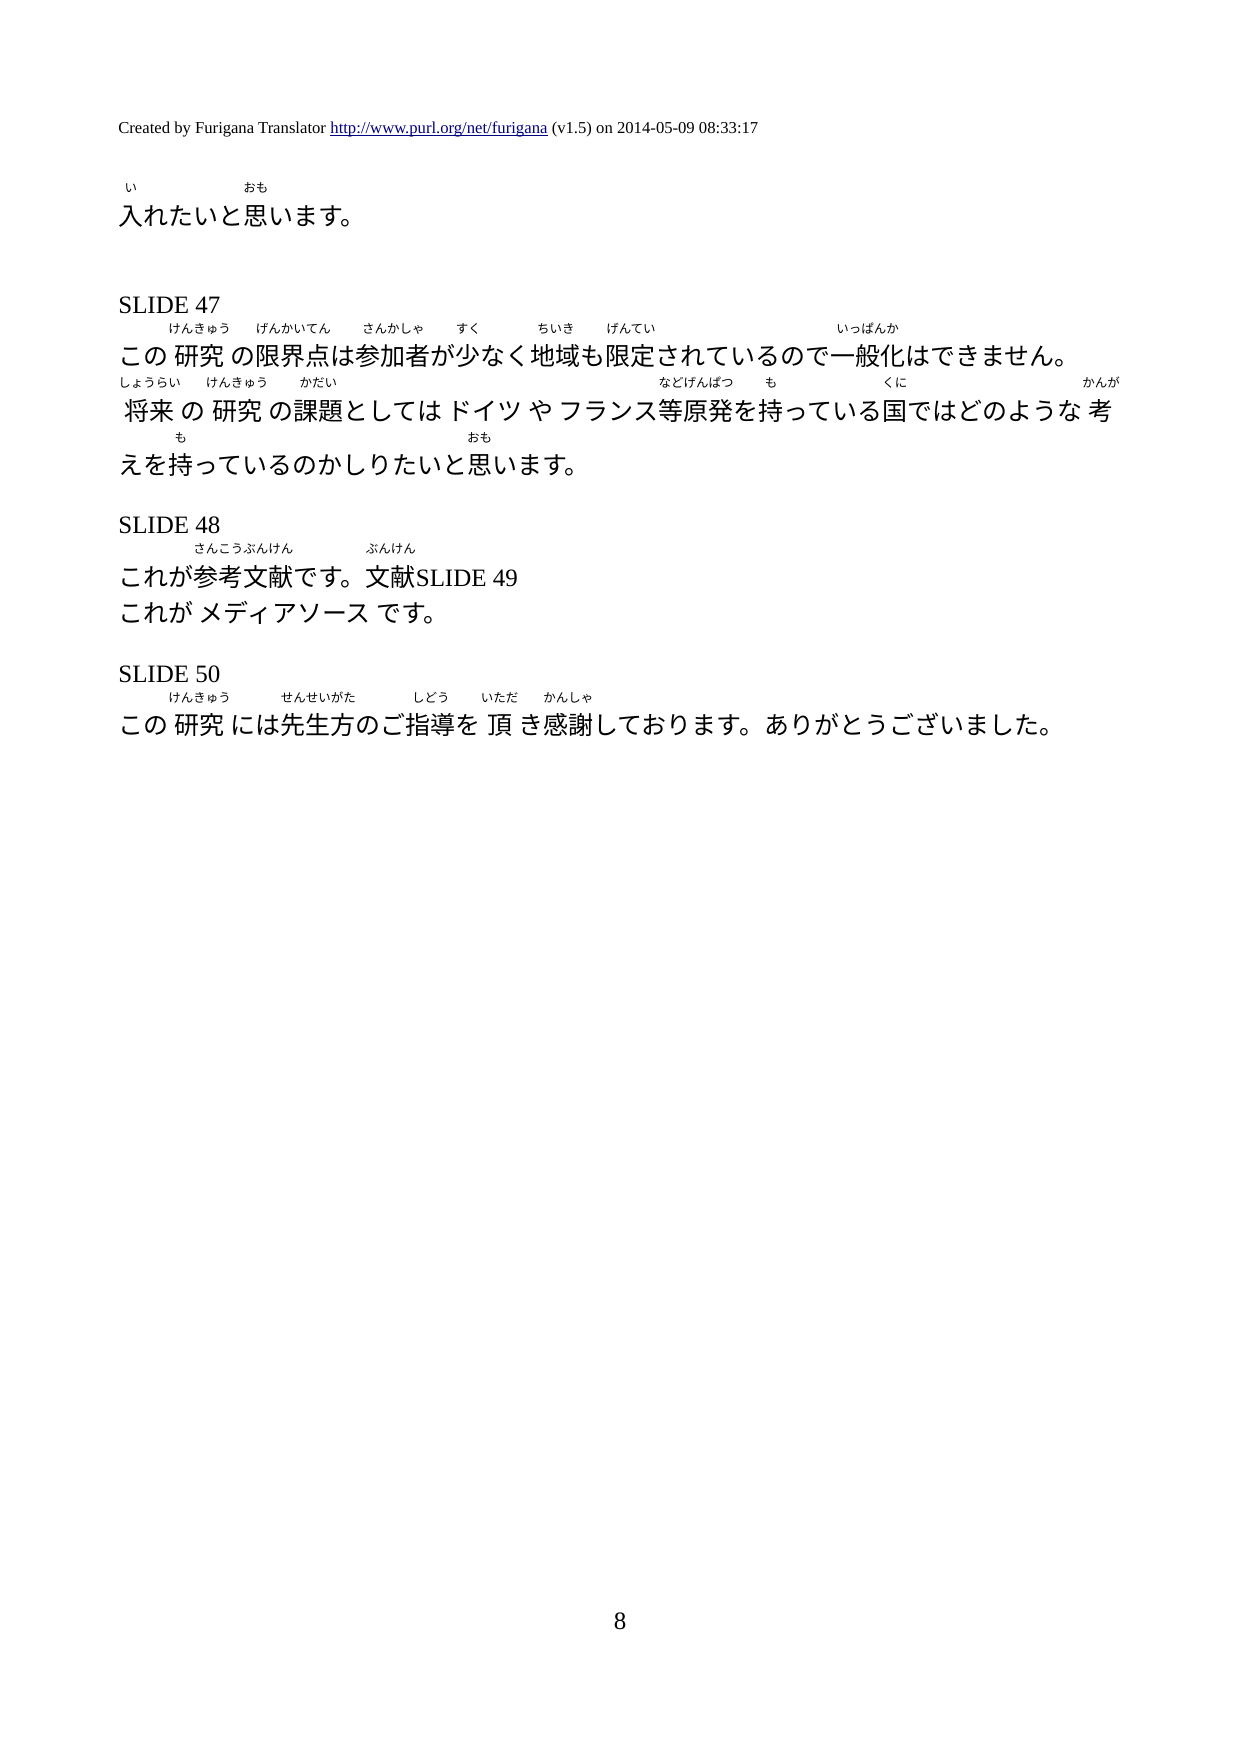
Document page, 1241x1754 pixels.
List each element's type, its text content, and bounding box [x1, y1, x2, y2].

text SLIDE 48 [118, 511, 1122, 539]
text この研究けんきゅうの限界げんかい点てんは参加者さんかしゃが少すくなく地域ちいきも限定げんていされているので一般化いっぱんかはできません。将来しょうらいの研究けんきゅうの課題かだいとしては ドイツ や フランス等など原発げんぱつを持もっている国くにではどのような考かんがえを持もっているのかしりたいと思おもいます。 [118, 319, 1122, 482]
text SLIDE 50 [118, 659, 1122, 687]
text この研究けんきゅうには先生方せんせいがたのご指導しどうを頂いただき感謝かんしゃしております。ありがとうございました。 [118, 687, 1122, 742]
text SLIDE 47 [118, 290, 1122, 319]
text 経済成長けいざいせいちょうと人口じんこうの増加ぞうかと エネルギー消費量しょうひりょう増加ぞうかは悪循環あくじゅんかんを引ひき起おこします。しかし、エネルギー の生産せいさんには限界げんかいがありこの研究けんきゅうを通とうして、国民こくみんの一人一人ひとりひとりが代替だいたいエネルギー に切きり替かえる努力どりょくを しなければいけないとおもいました。私わたしも太陽光発電たいようこうはつでんを家いえにも取とり入いれたいと思おもいます。 [118, 178, 1122, 232]
text これが参考文献さんこうぶんけんです。文献ぶんけんSLIDE 49 [118, 539, 1122, 594]
text これが メディアソース です。 [118, 594, 1122, 630]
